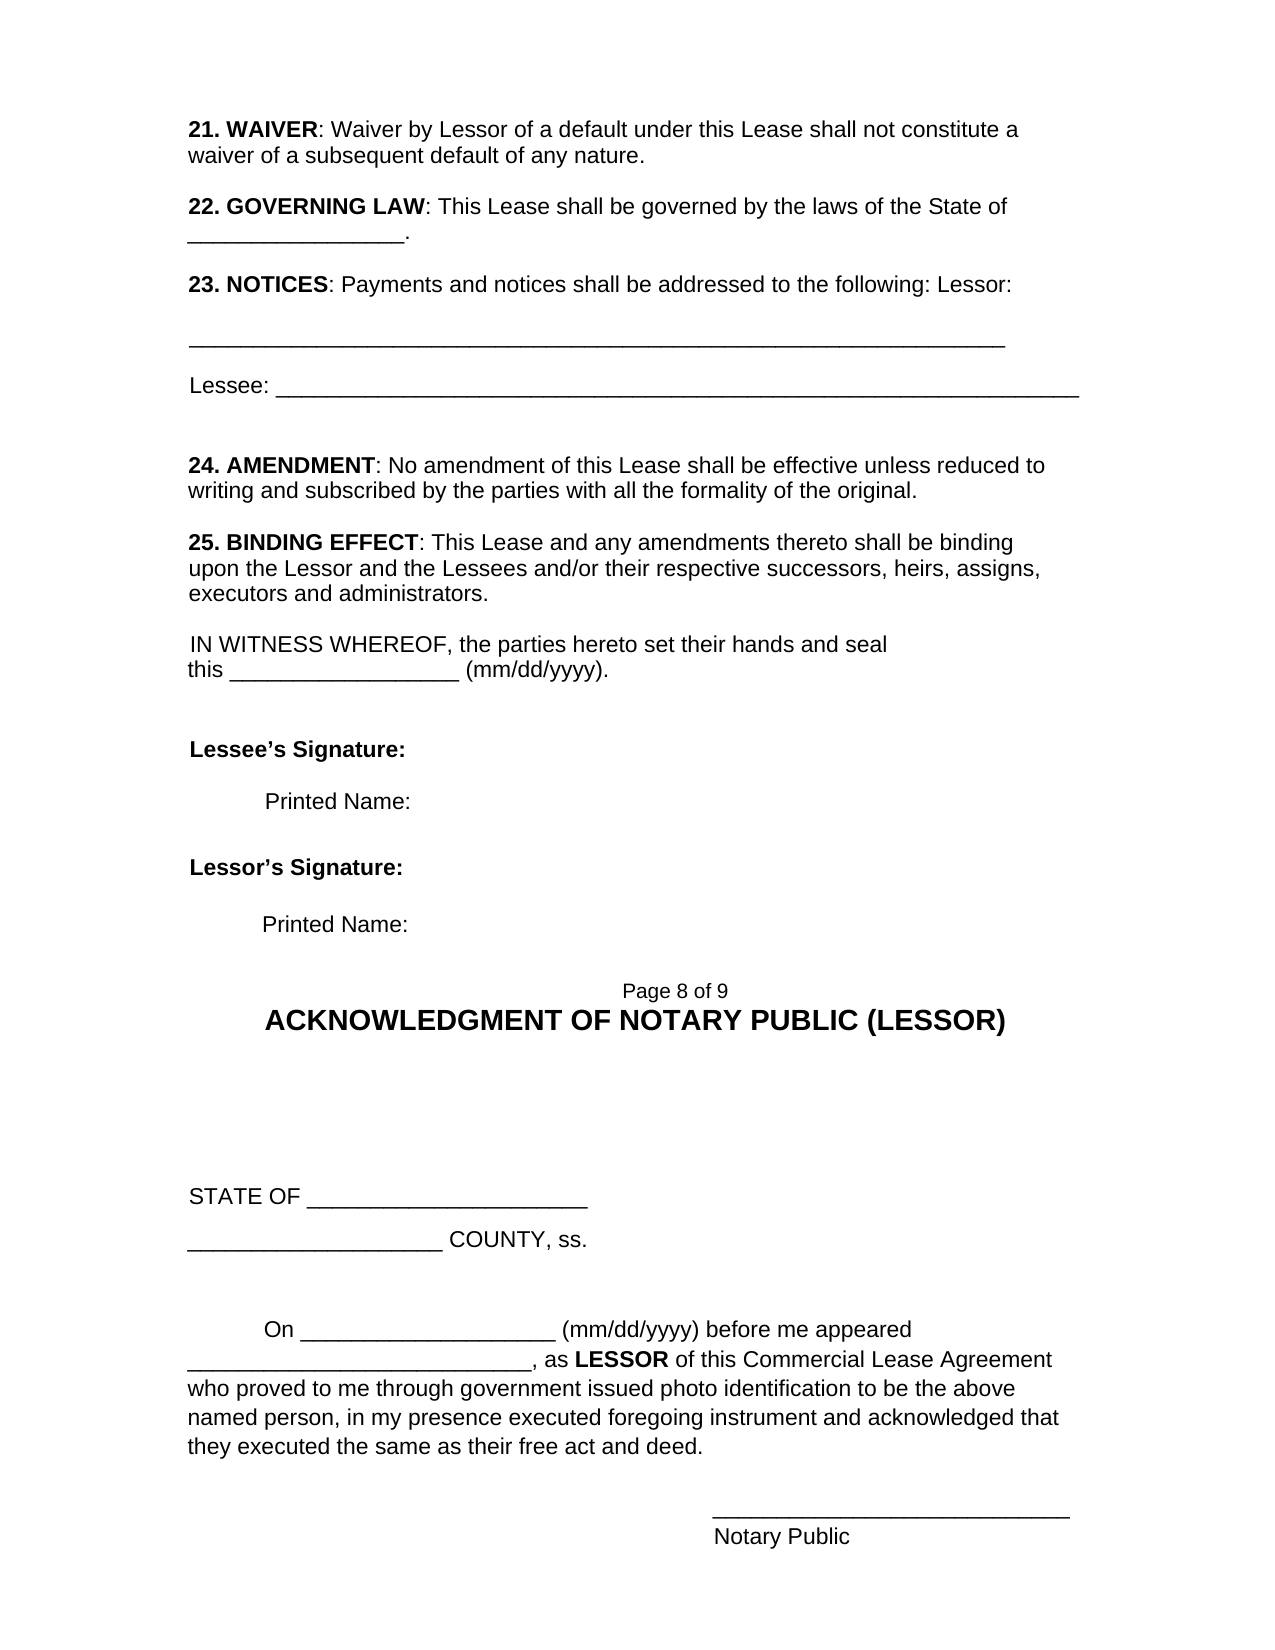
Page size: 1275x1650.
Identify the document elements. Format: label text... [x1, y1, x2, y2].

text Printed Name: [264, 788, 1163, 814]
text ACKNOWLEDGMENT OF NOTARY PUBLIC (LESSOR) [264, 1003, 1163, 1037]
text ____________________ COUNTY, ss. [187, 1226, 1163, 1252]
text 22. GOVERNING LAW: This Lease shall be governed by the laws of the State of _________________. [187, 194, 1044, 244]
text 25. BINDING EFFECT: This Lease and any amendments thereto shall be binding upon the Lessor and the Lessees and/or their respective successors, heirs, assigns, executors and administrators. [188, 531, 1050, 606]
text STATE OF ______________________ [188, 1183, 1163, 1209]
text Lessor’s Signature: [189, 854, 1163, 880]
text Lessee’s Signature: [189, 736, 1163, 762]
text Printed Name: [262, 911, 1163, 937]
text ___________________________, as LESSOR of this Commercial Lease Agreement who proved to me through government issued photo identification to be the above named person, in my presence executed foregoing instrument and acknowledged that they executed the same as their free act and deed. [187, 1346, 1065, 1459]
text Notary Public [187, 1523, 850, 1549]
text IN WITNESS WHEREOF, the parties hereto set their hands and seal this __________________ (mm/dd/yyyy). [187, 633, 928, 682]
text 21. WAIVER: Waiver by Lessor of a default under this Lease shall not constitute a waiver of a subsequent default of any nature. [188, 117, 1054, 168]
text Page 8 of 9 [187, 979, 1163, 1003]
text 23. NOTICES: Payments and notices shall be addressed to the following: Lessor: ________________________________________________________________ Lessee: _______________________________________________________________ [188, 271, 1085, 398]
text On ____________________ (mm/dd/yyyy) before me appeared [263, 1316, 1163, 1343]
text ____________________________ [187, 1493, 1069, 1519]
text 24. AMENDMENT: No amendment of this Lease shall be effective unless reduced to writing and subscribed by the parties with all the formality of the original. [188, 454, 1081, 503]
